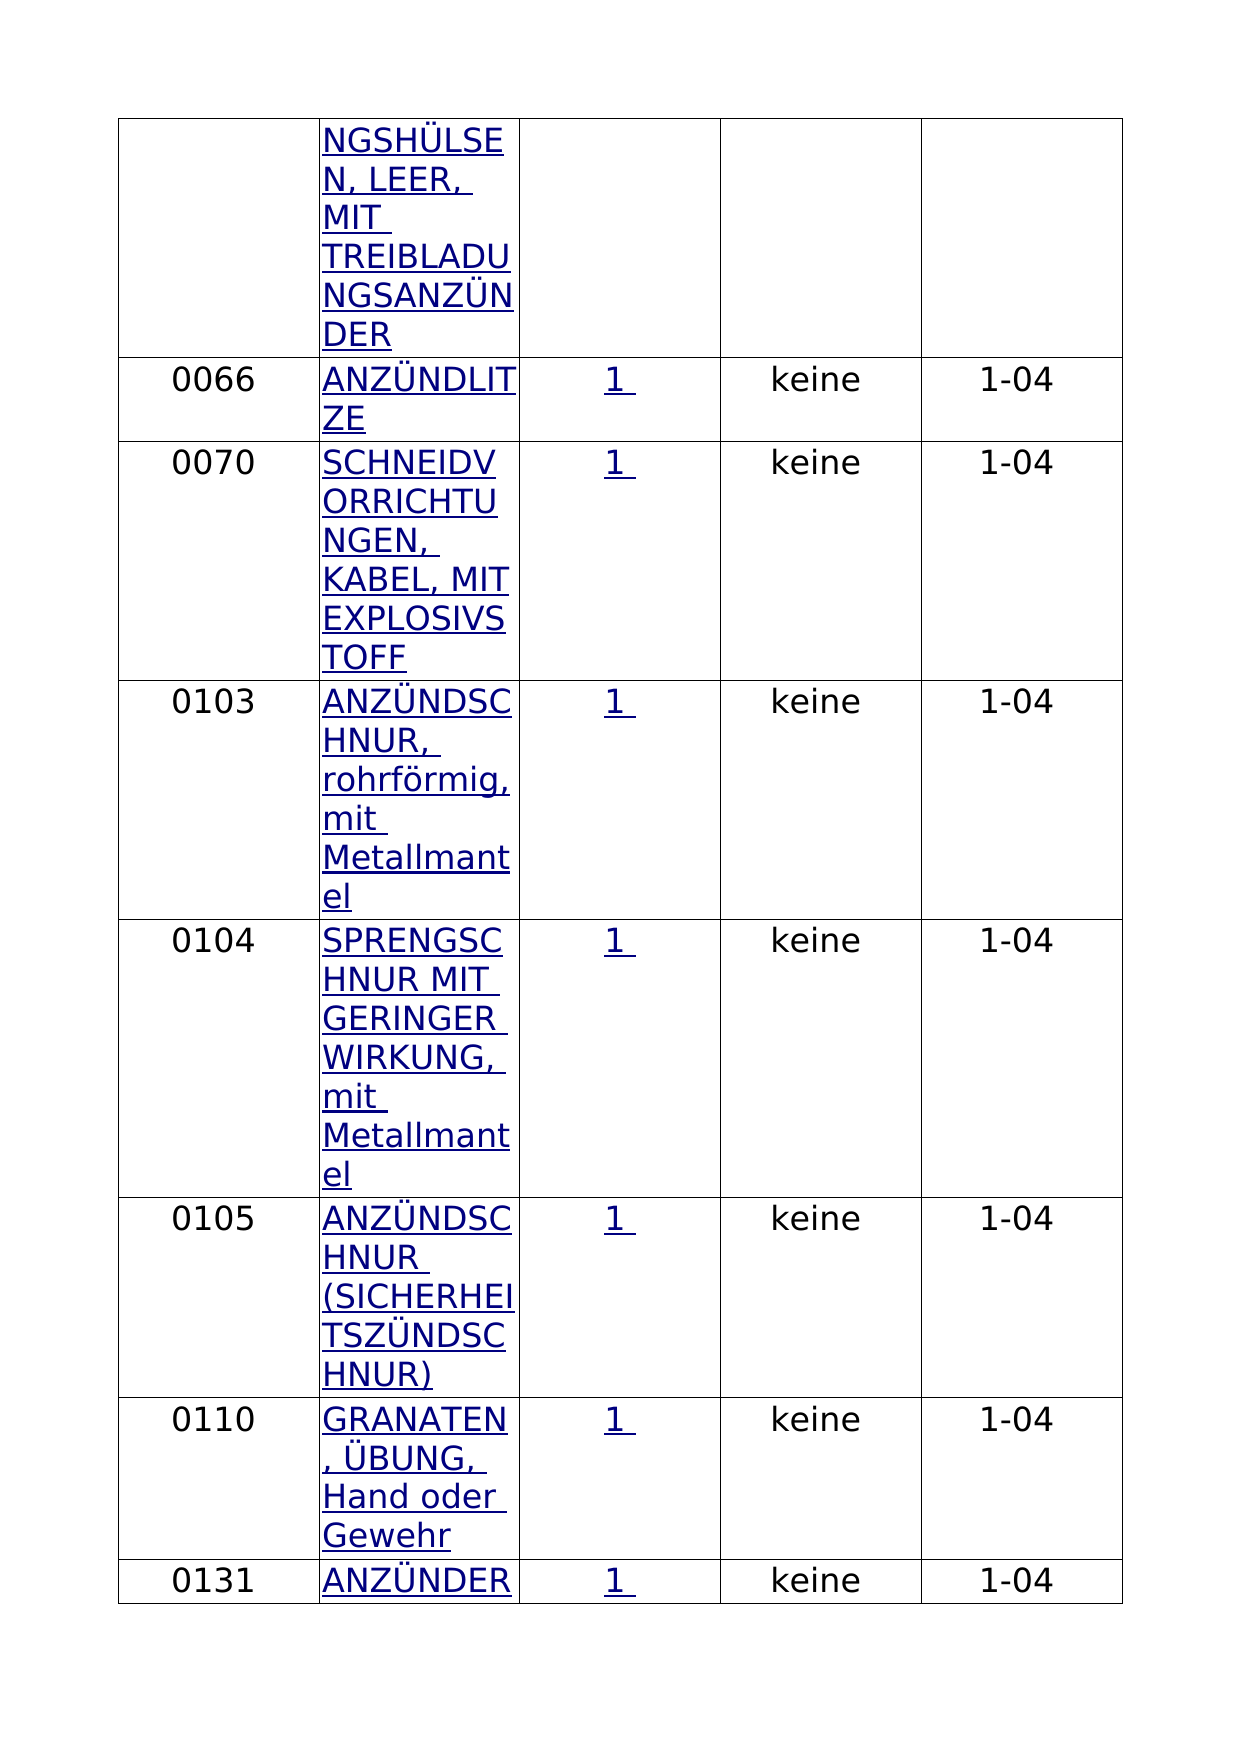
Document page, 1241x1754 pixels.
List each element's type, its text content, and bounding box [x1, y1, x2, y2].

table_cell 0104 [119, 920, 319, 1197]
table_cell 1 [520, 1198, 720, 1397]
table_cell [721, 119, 921, 357]
table_cell GRANATEN, ÜBUNG, Hand oder Gewehr [320, 1398, 519, 1558]
table_cell ANZÜNDSCHNUR (SICHERHEITSZÜNDSCHNUR) [320, 1198, 519, 1397]
table_cell ANZÜNDER [320, 1560, 519, 1603]
table_cell SCHNEIDVORRICHTUNGEN, KABEL, MIT EXPLOSIVSTOFF [320, 442, 519, 680]
table_cell NGSHÜLSEN, LEER, MIT TREIBLADUNGSANZÜNDER [320, 119, 519, 357]
table_cell SPRENGSCHNUR MIT GERINGER WIRKUNG, mit Metallmantel [320, 920, 519, 1197]
table_cell 0131 [119, 1560, 319, 1603]
table_cell 1 [520, 358, 720, 441]
table_cell ANZÜNDSCHNUR, rohrförmig, mit Metallmantel [320, 681, 519, 919]
table_cell 1 [520, 1398, 720, 1558]
table_cell ANZÜNDLITZE [320, 358, 519, 441]
table_cell [119, 119, 319, 357]
table_cell keine [721, 358, 921, 441]
table_cell keine [721, 1560, 921, 1603]
table_cell keine [721, 920, 921, 1197]
table_cell keine [721, 681, 921, 919]
table_cell 1-04 [922, 920, 1122, 1197]
table_cell 1 [520, 681, 720, 919]
table_cell 1 [520, 920, 720, 1197]
table_cell 1 [520, 1560, 720, 1603]
table_cell keine [721, 442, 921, 680]
table_cell 1-04 [922, 681, 1122, 919]
table_cell keine [721, 1398, 921, 1558]
table_cell [922, 119, 1122, 357]
table_cell 1-04 [922, 1198, 1122, 1397]
table_cell 1-04 [922, 1560, 1122, 1603]
table_cell 0103 [119, 681, 319, 919]
table_cell 0070 [119, 442, 319, 680]
table_cell 1-04 [922, 442, 1122, 680]
table_cell 1-04 [922, 1398, 1122, 1558]
table_cell 1-04 [922, 358, 1122, 441]
table_cell 0066 [119, 358, 319, 441]
table_cell 0110 [119, 1398, 319, 1558]
table_cell [520, 119, 720, 357]
table_cell 1 [520, 442, 720, 680]
table_cell 0105 [119, 1198, 319, 1397]
table_cell keine [721, 1198, 921, 1397]
